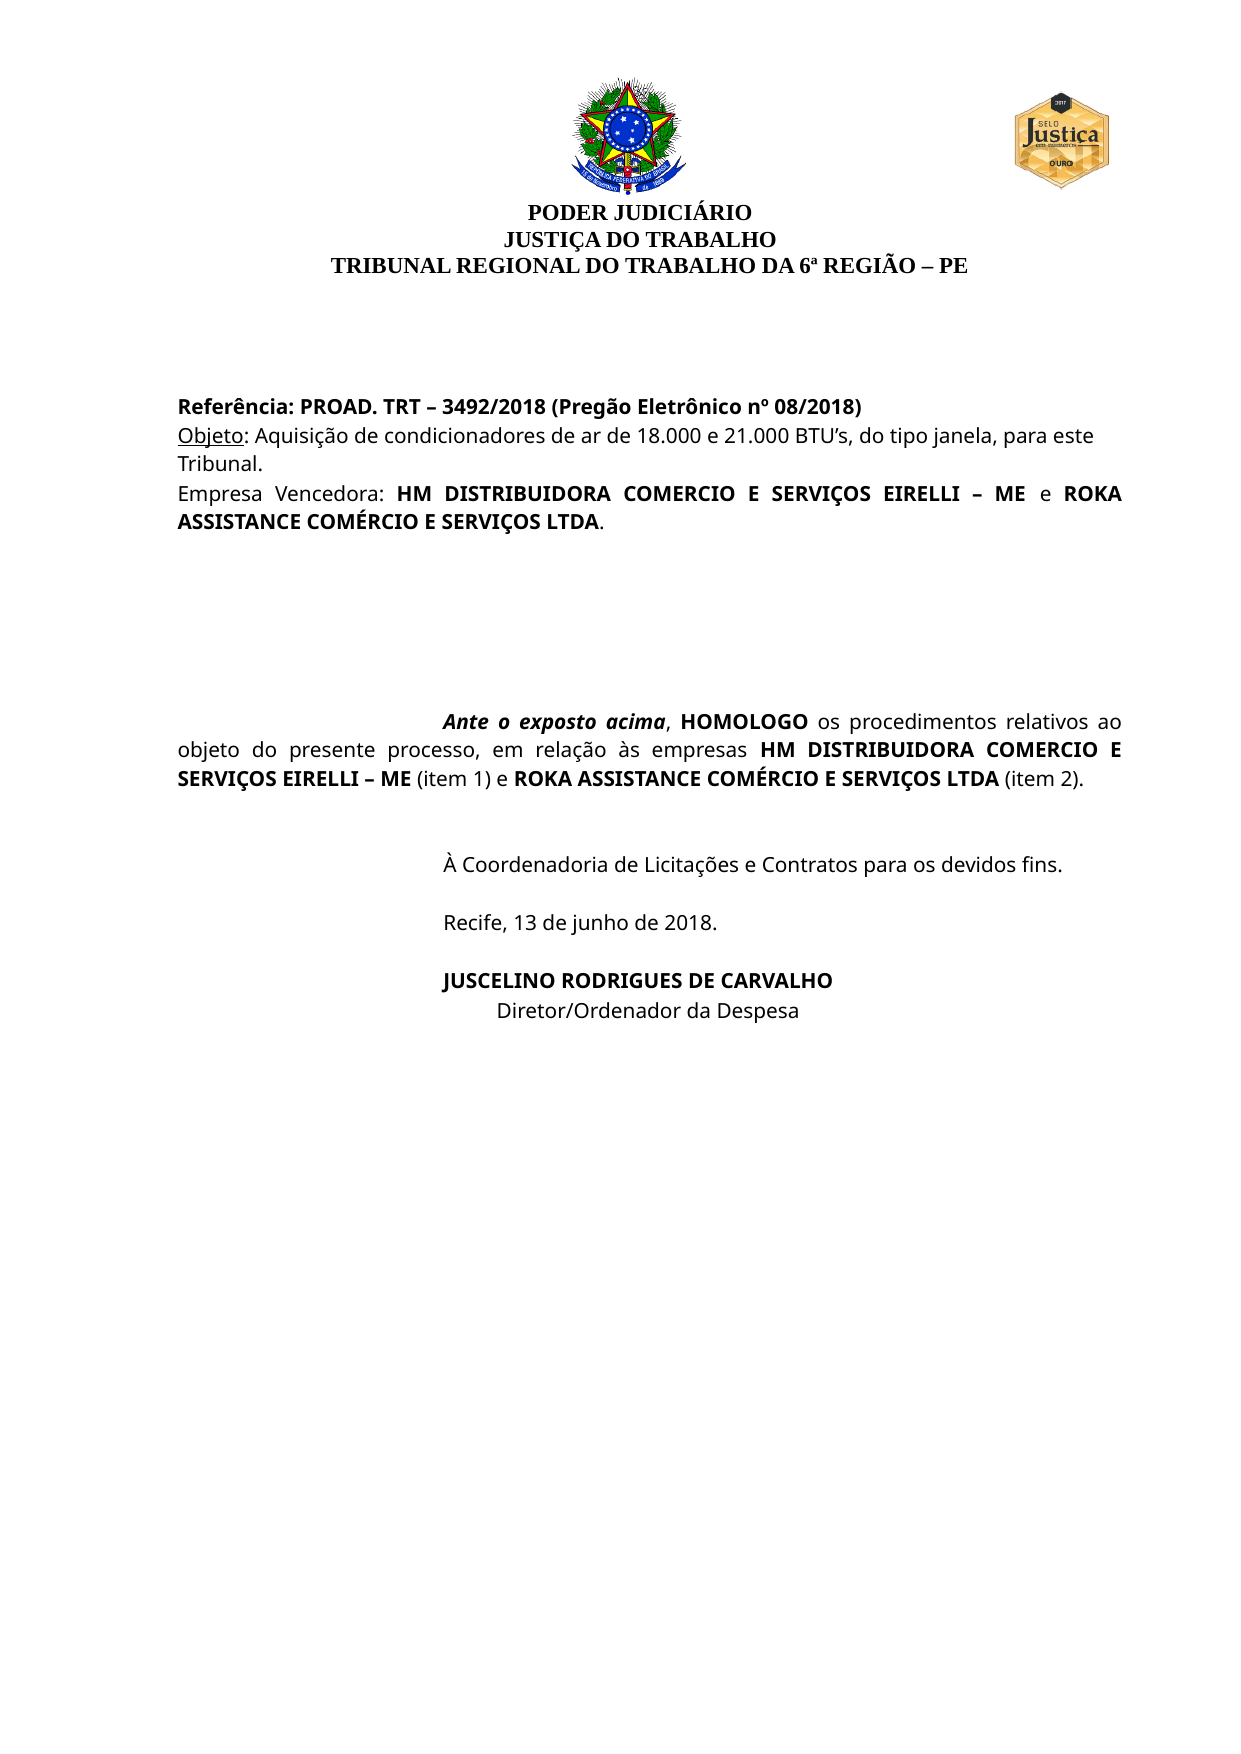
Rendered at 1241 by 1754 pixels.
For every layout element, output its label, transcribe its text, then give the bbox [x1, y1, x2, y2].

text Empresa Vencedora: HM DISTRIBUIDORA COMERCIO E SERVIÇOS EIRELLI – ME e ROKA ASSISTANCE COMÉRCIO E SERVIÇOS LTDA. [177, 478, 1122, 536]
text JUSCELINO RODRIGUES DE CARVALHO [443, 966, 1122, 995]
picture [565, 75, 689, 197]
text À Coordenadoria de Licitações e Contratos para os devidos fins. [177, 850, 1122, 879]
text Recife, 13 de junho de 2018. [443, 908, 1122, 937]
subtitle Objeto: Aquisição de condicionadores de ar de 18.000 e 21.000 BTU’s, do tipo janela, para este Tribunal. [177, 421, 1122, 478]
text Ante o exposto acima, HOMOLOGO os procedimentos relativos ao objeto do presente processo, em relação às empresas HM DISTRIBUIDORA COMERCIO E SERVIÇOS EIRELLI – ME (item 1) e ROKA ASSISTANCE COMÉRCIO E SERVIÇOS LTDA (item 2). [177, 707, 1122, 792]
text Diretor/Ordenador da Despesa [177, 995, 1122, 1024]
text Referência: PROAD. TRT – 3492/2018 (Pregão Eletrônico nº 08/2018) [177, 392, 1122, 421]
